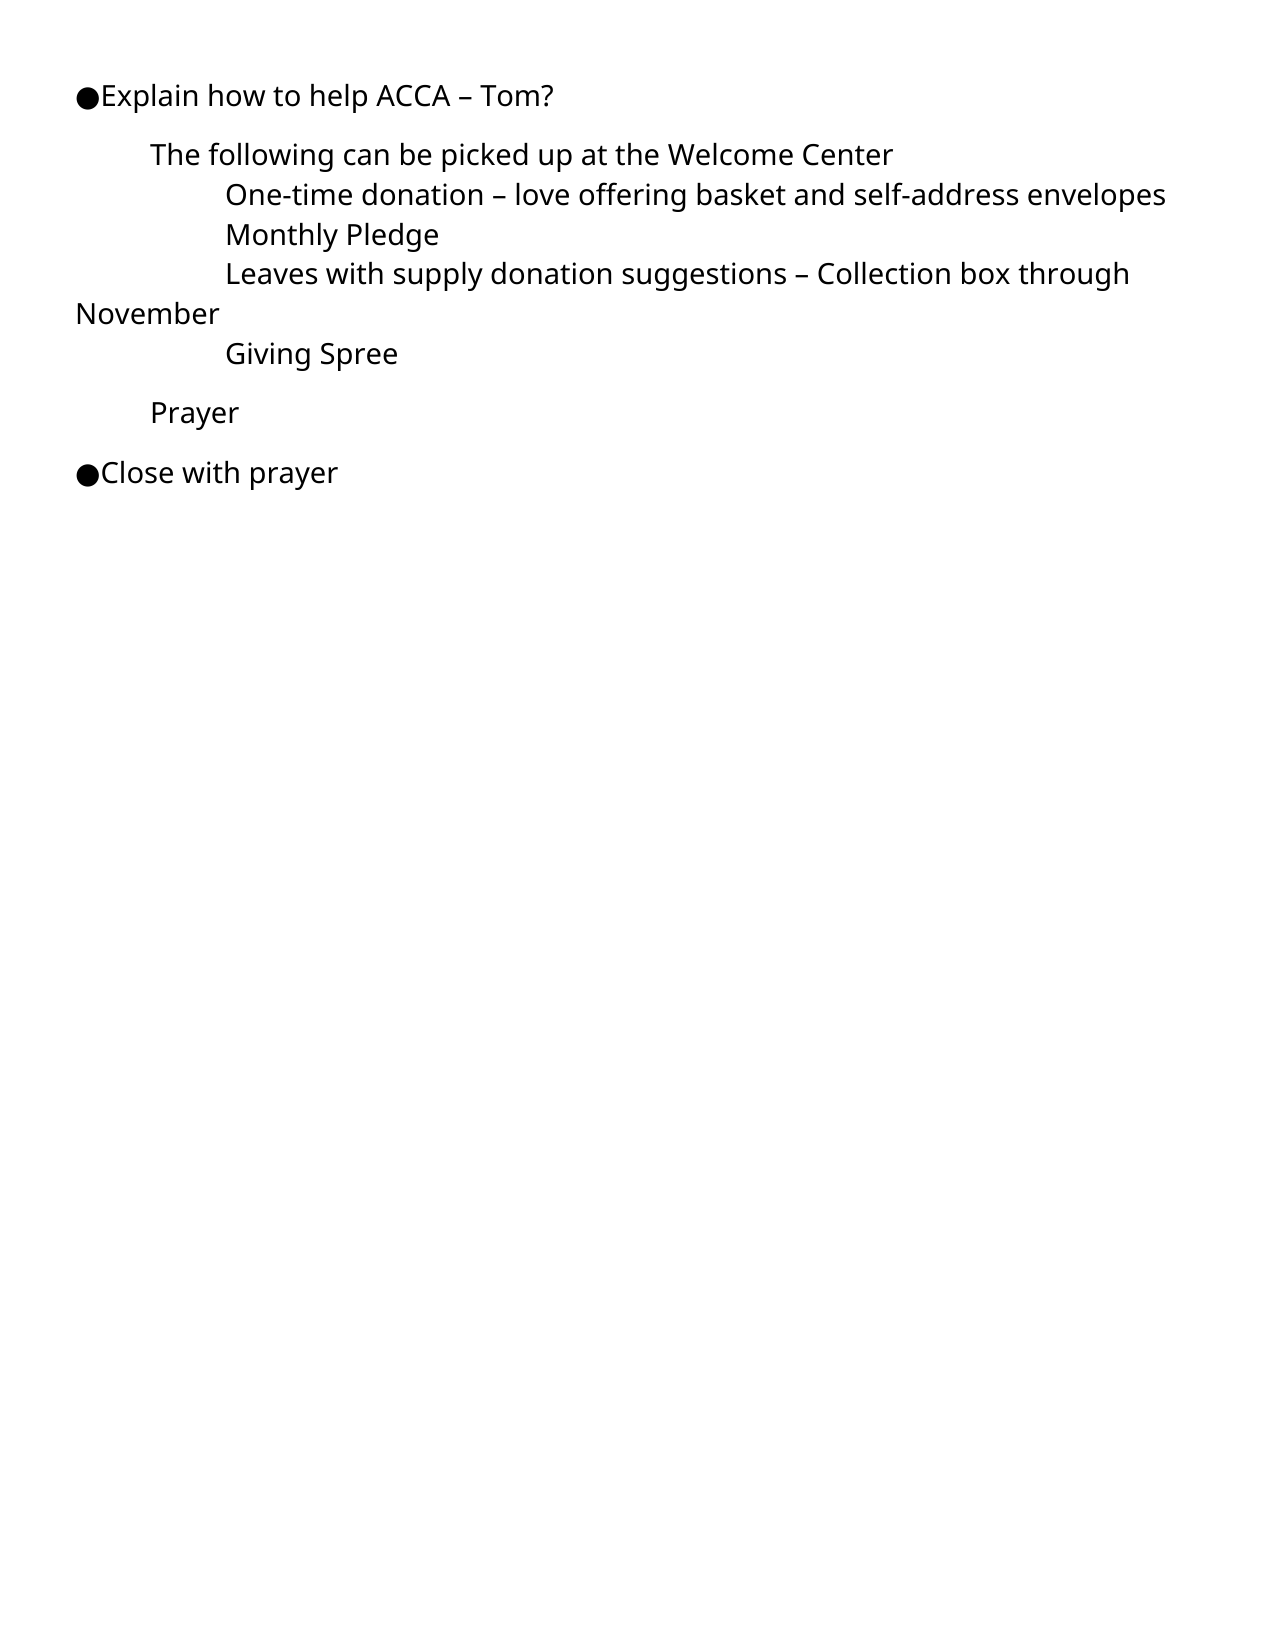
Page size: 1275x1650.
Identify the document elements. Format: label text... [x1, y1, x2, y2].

text ●Explain how to help ACCA – Tom? [75, 75, 1200, 115]
text Prayer [75, 392, 1200, 432]
text One-time donation – love offering basket and self-address envelopes [75, 174, 1200, 214]
text Giving Spree [75, 333, 1200, 373]
text ●Close with prayer [75, 452, 1200, 492]
text The following can be picked up at the Welcome Center [75, 134, 1200, 174]
text Monthly Pledge [75, 214, 1200, 253]
text Leaves with supply donation suggestions – Collection box through November [75, 253, 1200, 333]
